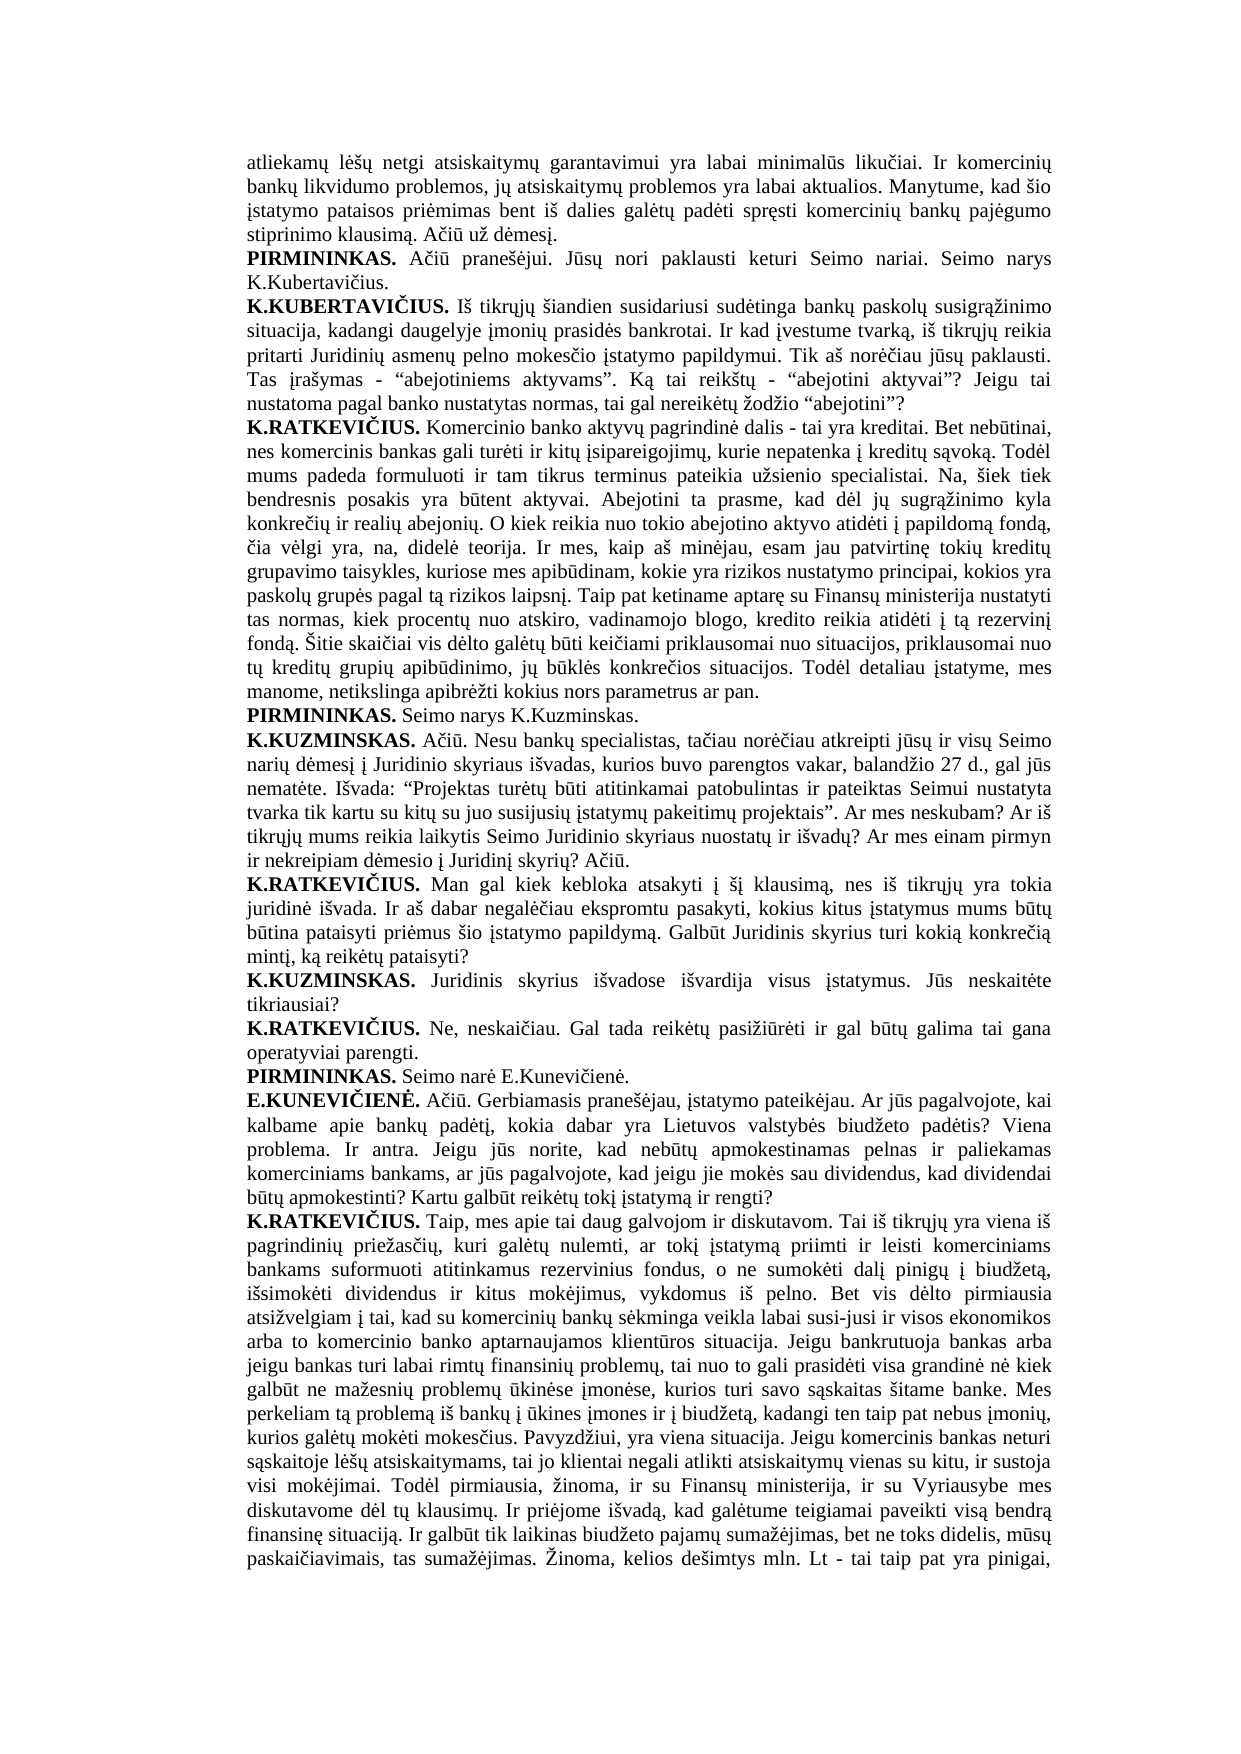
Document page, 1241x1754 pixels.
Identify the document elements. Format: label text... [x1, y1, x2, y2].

text K.RATKEVIČIUS. Taip, mes apie tai daug galvojom ir diskutavom. Tai iš tikrųjų yra viena iš pagrindinių priežasčių, kuri galėtų nulemti, ar tokį įstatymą priimti ir leisti komerciniams bankams suformuoti atitinkamus rezervinius fondus, o ne sumokėti dalį pinigų į biudžetą, išsimokėti dividendus ir kitus mokėjimus, vykdomus iš pelno. Bet vis dėlto pirmiausia atsižvelgiam į tai, kad su komercinių bankų sėkminga veikla labai susi-jusi ir visos ekonomikos arba to komercinio banko aptarnaujamos klientūros situacija. Jeigu bankrutuoja bankas arba jeigu bankas turi labai rimtų finansinių problemų, tai nuo to gali prasidėti visa grandinė nė kiek galbūt ne mažesnių problemų ūkinėse įmonėse, kurios turi savo sąskaitas šitame banke. Mes perkeliam tą problemą iš bankų į ūkines įmones ir į biudžetą, kadangi ten taip pat nebus įmonių, kurios galėtų mokėti mokesčius. Pavyzdžiui, yra viena situacija. Jeigu komercinis bankas neturi sąskaitoje lėšų atsiskaitymams, tai jo klientai negali atlikti atsiskaitymų vienas su kitu, ir sustoja visi mokėjimai. Todėl pirmiausia, žinoma, ir su Finansų ministerija, ir su Vyriausybe mes diskutavome dėl tų klausimų. Ir priėjome išvadą, kad galėtume teigiamai paveikti visą bendrą finansinę situaciją. Ir galbūt tik laikinas biudžeto pajamų sumažėjimas, bet ne toks didelis, mūsų paskaičiavimais, tas sumažėjimas. Žinoma, kelios dešimtys mln. Lt - tai taip pat yra pinigai, [247, 1209, 1053, 1570]
text atliekamų lėšų netgi atsiskaitymų garantavimui yra labai minimalūs likučiai. Ir komercinių bankų likvidumo problemos, jų atsiskaitymų problemos yra labai aktualios. Manytume, kad šio įstatymo pataisos priėmimas bent iš dalies galėtų padėti spręsti komercinių bankų pajėgumo stiprinimo klausimą. Ačiū už dėmesį. [247, 150, 1053, 246]
text K.KUZMINSKAS. Ačiū. Nesu bankų specialistas, tačiau norėčiau atkreipti jūsų ir visų Seimo narių dėmesį į Juridinio skyriaus išvadas, kurios buvo parengtos vakar, balandžio 27 d., gal jūs nematėte. Išvada: “Projektas turėtų būti atitinkamai patobulintas ir pateiktas Seimui nustatyta tvarka tik kartu su kitų su juo susijusių įstatymų pakeitimų projektais”. Ar mes neskubam? Ar iš tikrųjų mums reikia laikytis Seimo Juridinio skyriaus nuostatų ir išvadų? Ar mes einam pirmyn ir nekreipiam dėmesio į Juridinį skyrių? Ačiū. [247, 727, 1053, 872]
text K.KUZMINSKAS. Juridinis skyrius išvadose išvardija visus įstatymus. Jūs neskaitėte tikriausiai? [247, 968, 1053, 1016]
text PIRMININKAS. Seimo narys K.Kuzminskas. [247, 703, 1053, 727]
text K.KUBERTAVIČIUS. Iš tikrųjų šiandien susidariusi sudėtinga bankų paskolų susigrąžinimo situacija, kadangi daugelyje įmonių prasidės bankrotai. Ir kad įvestume tvarką, iš tikrųjų reikia pritarti Juridinių asmenų pelno mokesčio įstatymo papildymui. Tik aš norėčiau jūsų paklausti. Tas įrašymas - “abejotiniems aktyvams”. Ką tai reikštų - “abejotini aktyvai”? Jeigu tai nustatoma pagal banko nustatytas normas, tai gal nereikėtų žodžio “abejotini”? [247, 294, 1053, 415]
text K.RATKEVIČIUS. Ne, neskaičiau. Gal tada reikėtų pasižiūrėti ir gal būtų galima tai gana operatyviai parengti. [247, 1016, 1053, 1064]
text PIRMININKAS. Seimo narė E.Kunevičienė. [247, 1064, 1053, 1088]
text K.RATKEVIČIUS. Komercinio banko aktyvų pagrindinė dalis - tai yra kreditai. Bet nebūtinai, nes komercinis bankas gali turėti ir kitų įsipareigojimų, kurie nepatenka į kreditų sąvoką. Todėl mums padeda formuluoti ir tam tikrus terminus pateikia užsienio specialistai. Na, šiek tiek bendresnis posakis yra būtent aktyvai. Abejotini ta prasme, kad dėl jų sugrąžinimo kyla konkrečių ir realių abejonių. O kiek reikia nuo tokio abejotino aktyvo atidėti į papildomą fondą, čia vėlgi yra, na, didelė teorija. Ir mes, kaip aš minėjau, esam jau patvirtinę tokių kreditų grupavimo taisykles, kuriose mes apibūdinam, kokie yra rizikos nustatymo principai, kokios yra paskolų grupės pagal tą rizikos laipsnį. Taip pat ketiname aptarę su Finansų ministerija nustatyti tas normas, kiek procentų nuo atskiro, vadinamojo blogo, kredito reikia atidėti į tą rezervinį fondą. Šitie skaičiai vis dėlto galėtų būti keičiami priklausomai nuo situacijos, priklausomai nuo tų kreditų grupių apibūdinimo, jų būklės konkrečios situacijos. Todėl detaliau įstatyme, mes manome, netikslinga apibrėžti kokius nors parametrus ar pan. [247, 415, 1053, 703]
text K.RATKEVIČIUS. Man gal kiek kebloka atsakyti į šį klausimą, nes iš tikrųjų yra tokia juridinė išvada. Ir aš dabar negalėčiau ekspromtu pasakyti, kokius kitus įstatymus mums būtų būtina pataisyti priėmus šio įstatymo papildymą. Galbūt Juridinis skyrius turi kokią konkrečią mintį, ką reikėtų pataisyti? [247, 872, 1053, 968]
text E.KUNEVIČIENĖ. Ačiū. Gerbiamasis pranešėjau, įstatymo pateikėjau. Ar jūs pagalvojote, kai kalbame apie bankų padėtį, kokia dabar yra Lietuvos valstybės biudžeto padėtis? Viena problema. Ir antra. Jeigu jūs norite, kad nebūtų apmokestinamas pelnas ir paliekamas komerciniams bankams, ar jūs pagalvojote, kad jeigu jie mokės sau dividendus, kad dividendai būtų apmokestinti? Kartu galbūt reikėtų tokį įstatymą ir rengti? [247, 1088, 1053, 1209]
text PIRMININKAS. Ačiū pranešėjui. Jūsų nori paklausti keturi Seimo nariai. Seimo narys K.Kubertavičius. [247, 246, 1053, 294]
